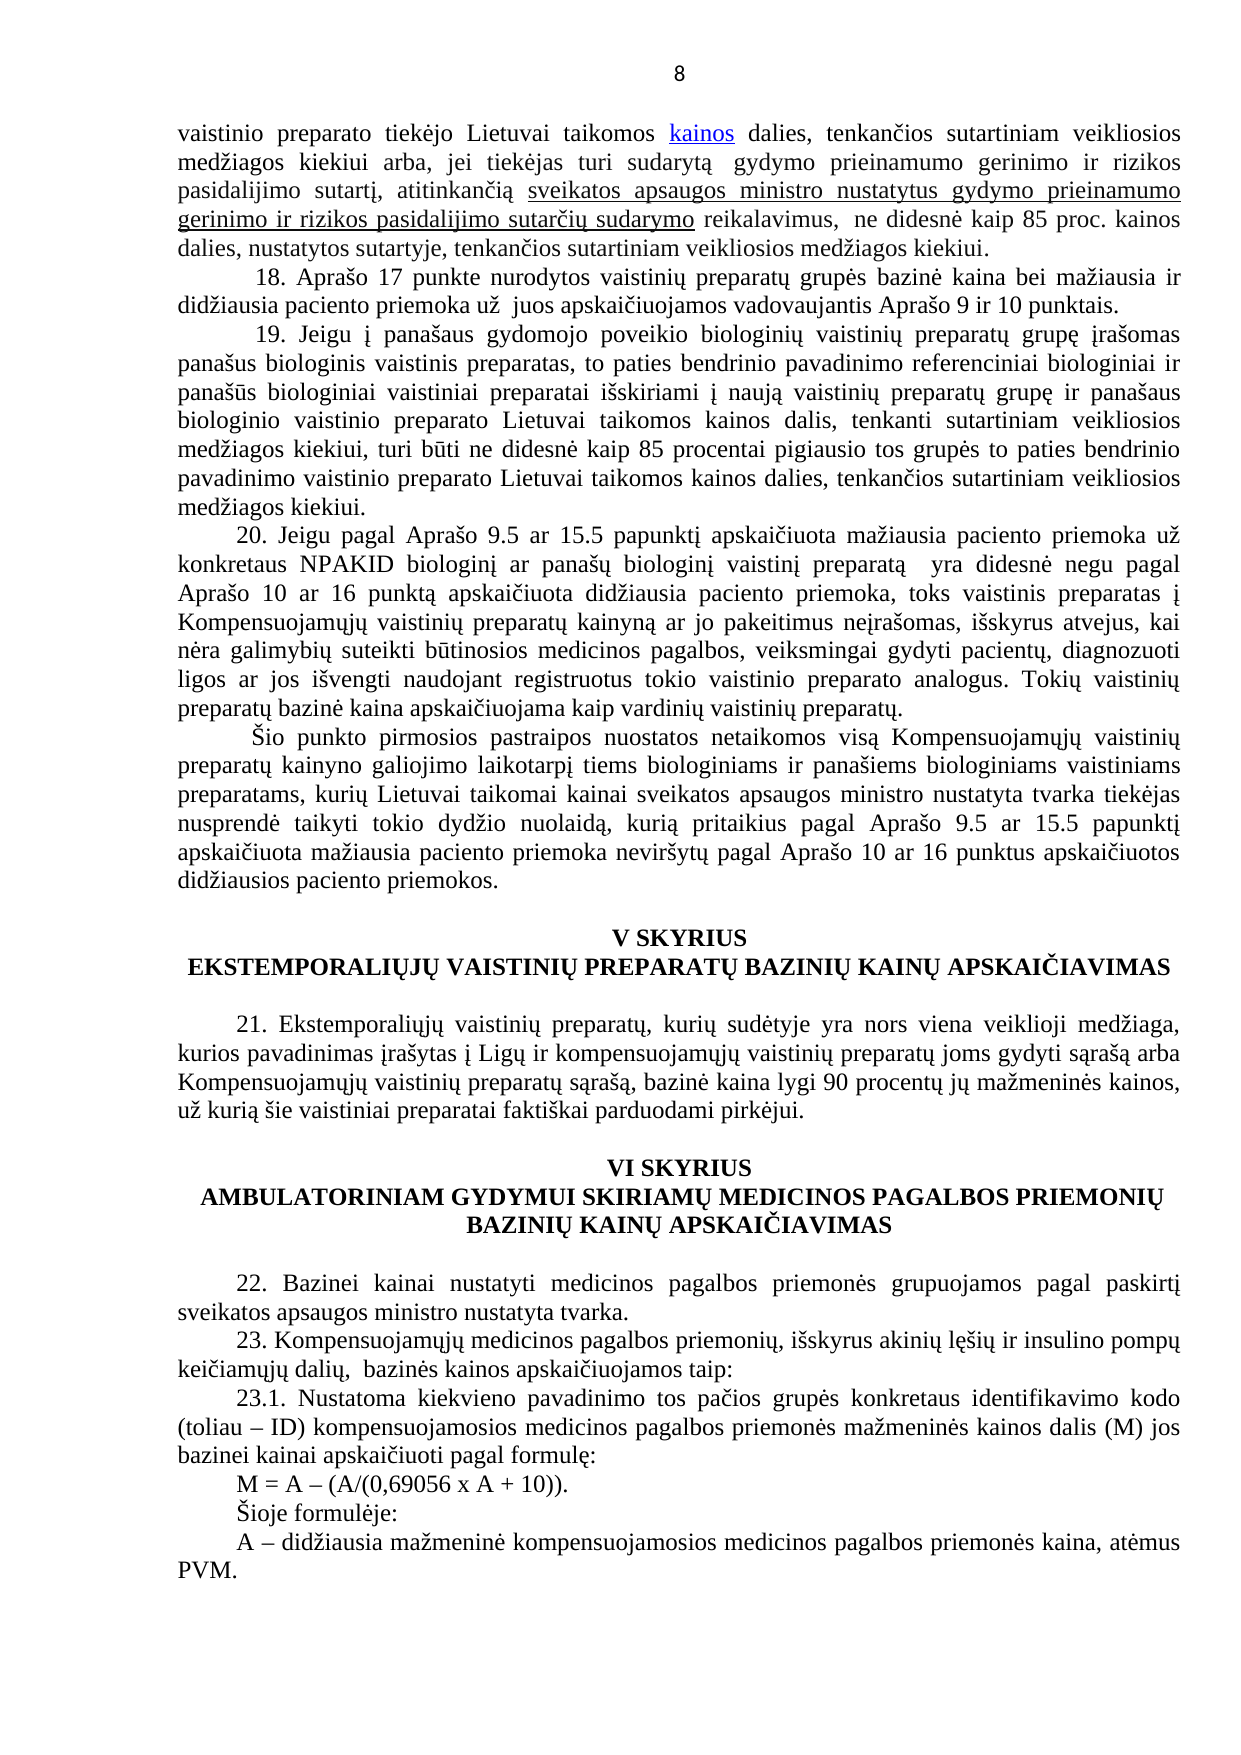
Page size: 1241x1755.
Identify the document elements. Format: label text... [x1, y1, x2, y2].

text 20. Jeigu pagal Aprašo 9.5 ar 15.5 papunktį apskaičiuota mažiausia paciento priemoka už konkretaus NPAKID biologinį ar panašų biologinį vaistinį preparatą yra didesnė negu pagal Aprašo 10 ar 16 punktą apskaičiuota didžiausia paciento priemoka, toks vaistinis preparatas į Kompensuojamųjų vaistinių preparatų kainyną ar jo pakeitimus neįrašomas, išskyrus atvejus, kai nėra galimybių suteikti būtinosios medicinos pagalbos, veiksmingai gydyti pacientų, diagnozuoti ligos ar jos išvengti naudojant registruotus tokio vaistinio preparato analogus. Tokių vaistinių preparatų bazinė kaina apskaičiuojama kaip vardinių vaistinių preparatų. [177, 521, 1181, 722]
text V SKYRIUS [177, 923, 1181, 952]
text EKSTEMPORALIŲJŲ VAISTINIŲ PREPARATŲ BAZINIŲ KAINŲ APSKAIČIAVIMAS [177, 952, 1181, 981]
text AMBULATORINIAM GYDYMUI SKIRIAMŲ MEDICINOS PAGALBOS PRIEMONIŲ BAZINIŲ KAINŲ APSKAIČIAVIMAS [177, 1182, 1181, 1239]
text 22. Bazinei kainai nustatyti medicinos pagalbos priemonės grupuojamos pagal paskirtį sveikatos apsaugos ministro nustatyta tvarka. [177, 1268, 1181, 1326]
text Šio punkto pirmosios pastraipos nuostatos netaikomos visą Kompensuojamųjų vaistinių preparatų kainyno galiojimo laikotarpį tiems biologiniams ir panašiems biologiniams vaistiniams preparatams, kurių Lietuvai taikomai kainai sveikatos apsaugos ministro nustatyta tvarka tiekėjas nusprendė taikyti tokio dydžio nuolaidą, kurią pritaikius pagal Aprašo 9.5 ar 15.5 papunktį apskaičiuota mažiausia paciento priemoka neviršytų pagal Aprašo 10 ar 16 punktus apskaičiuotos didžiausios paciento priemokos. [177, 722, 1181, 894]
text vaistinio preparato tiekėjo Lietuvai taikomos kainos dalies, tenkančios sutartiniam veikliosios medžiagos kiekiui arba, jei tiekėjas turi sudarytą gydymo prieinamumo gerinimo ir rizikos pasidalijimo sutartį, atitinkančią sveikatos apsaugos ministro nustatytus gydymo prieinamumo gerinimo ir rizikos pasidalijimo sutarčių sudarymo reikalavimus, ne didesnė kaip 85 proc. kainos dalies, nustatytos sutartyje, tenkančios sutartiniam veikliosios medžiagos kiekiui. [177, 118, 1181, 262]
text A – didžiausia mažmeninė kompensuojamosios medicinos pagalbos priemonės kaina, atėmus PVM. [177, 1527, 1181, 1584]
text 23.1. Nustatoma kiekvieno pavadinimo tos pačios grupės konkretaus identifikavimo kodo (toliau – ID) kompensuojamosios medicinos pagalbos priemonės mažmeninės kainos dalis (M) jos bazinei kainai apskaičiuoti pagal formulę: [177, 1383, 1181, 1469]
text Šioje formulėje: [177, 1498, 1181, 1527]
text 18. Aprašo 17 punkte nurodytos vaistinių preparatų grupės bazinė kaina bei mažiausia ir didžiausia paciento priemoka už juos apskaičiuojamos vadovaujantis Aprašo 9 ir 10 punktais. [177, 262, 1181, 319]
text 21. Ekstemporaliųjų vaistinių preparatų, kurių sudėtyje yra nors viena veiklioji medžiaga, kurios pavadinimas įrašytas į Ligų ir kompensuojamųjų vaistinių preparatų joms gydyti sąrašą arba Kompensuojamųjų vaistinių preparatų sąrašą, bazinė kaina lygi 90 procentų jų mažmeninės kainos, už kurią šie vaistiniai preparatai faktiškai parduodami pirkėjui. [177, 1009, 1181, 1124]
text M = A – (A/(0,69056 x A + 10)). [177, 1469, 1181, 1498]
text 23. Kompensuojamųjų medicinos pagalbos priemonių, išskyrus akinių lęšių ir insulino pompų keičiamųjų dalių, bazinės kainos apskaičiuojamos taip: [177, 1326, 1181, 1383]
text 19. Jeigu į panašaus gydomojo poveikio biologinių vaistinių preparatų grupę įrašomas panašus biologinis vaistinis preparatas, to paties bendrinio pavadinimo referenciniai biologiniai ir panašūs biologiniai vaistiniai preparatai išskiriami į naują vaistinių preparatų grupę ir panašaus biologinio vaistinio preparato Lietuvai taikomos kainos dalis, tenkanti sutartiniam veikliosios medžiagos kiekiui, turi būti ne didesnė kaip 85 procentai pigiausio tos grupės to paties bendrinio pavadinimo vaistinio preparato Lietuvai taikomos kainos dalies, tenkančios sutartiniam veikliosios medžiagos kiekiui. [177, 319, 1181, 521]
text VI SKYRIUS [177, 1153, 1181, 1182]
